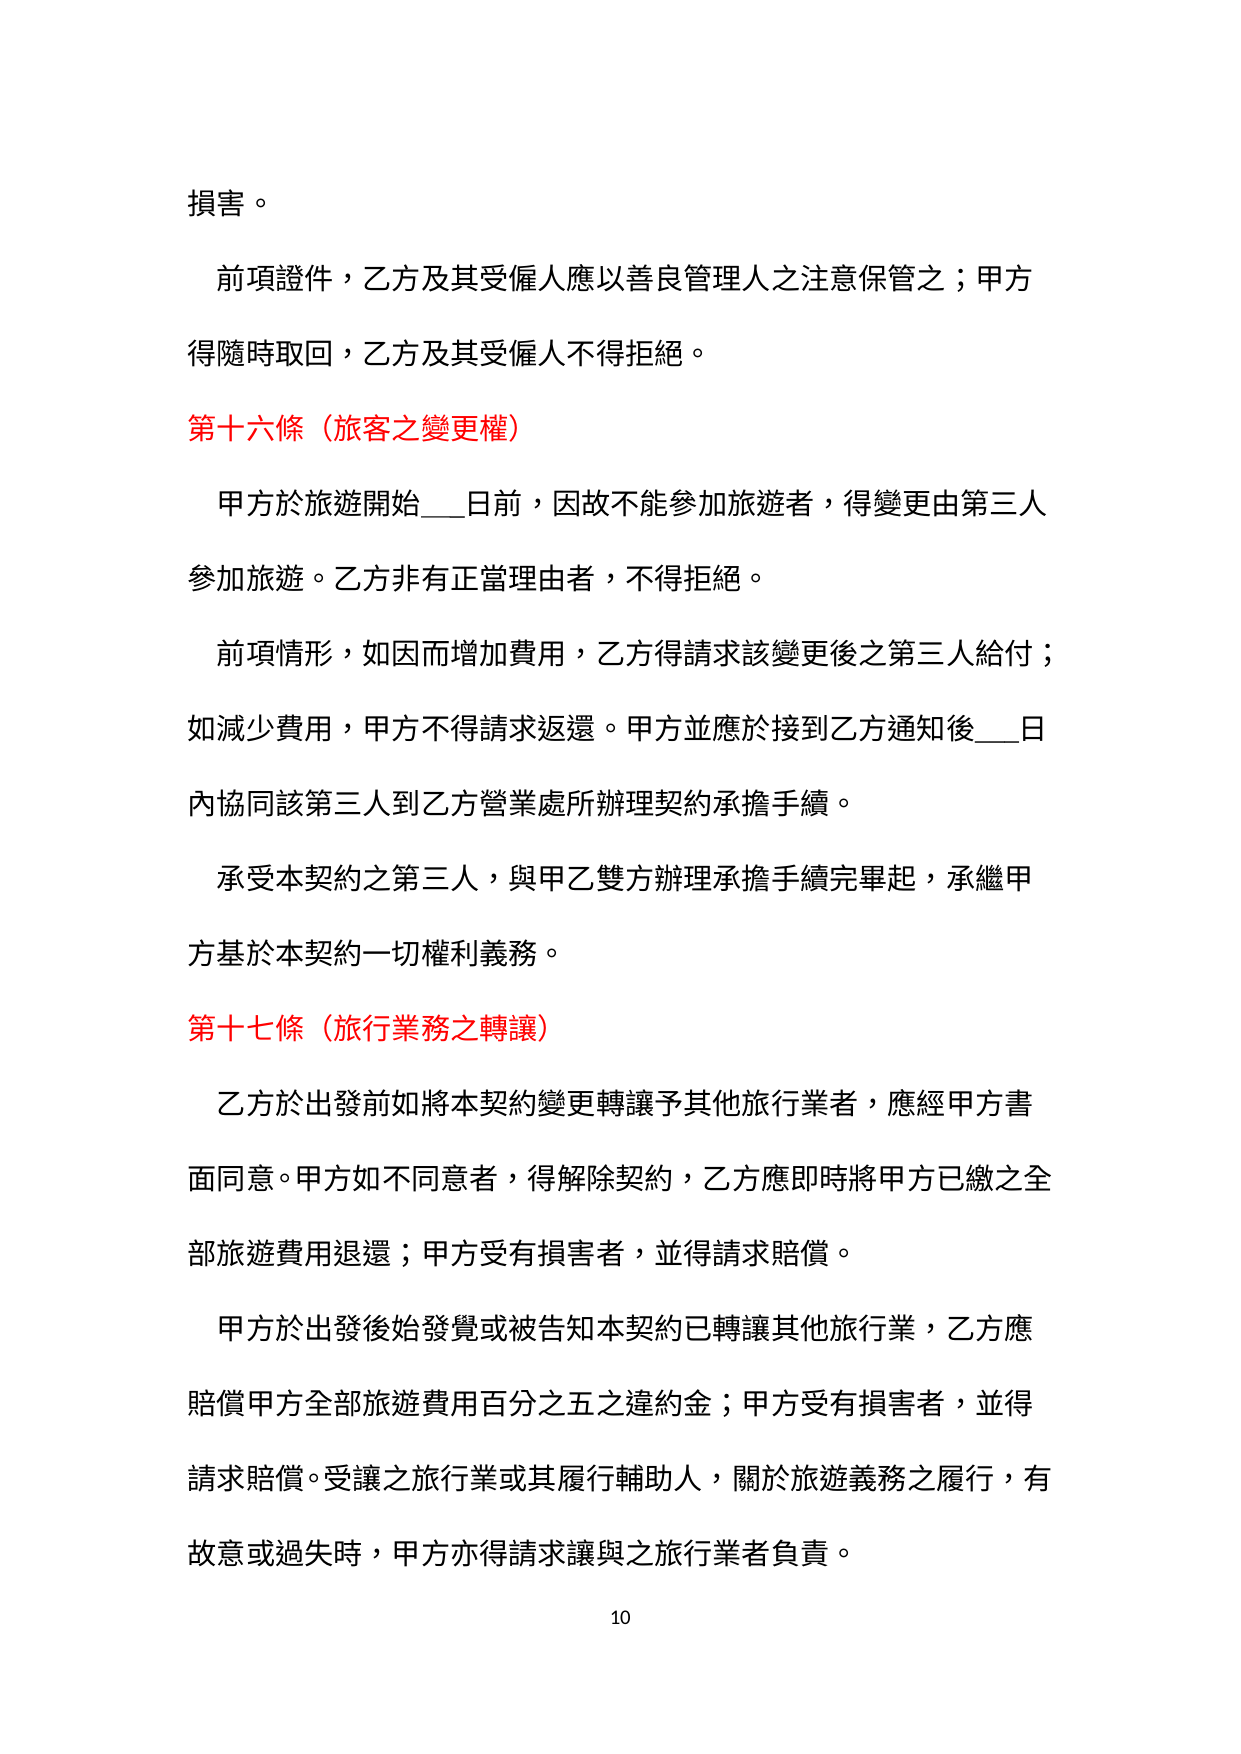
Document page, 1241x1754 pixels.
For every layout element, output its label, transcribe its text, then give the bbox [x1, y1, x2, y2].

text 前項情形，如因而增加費用，乙方得請求該變更後之第三人給付；如減少費用，甲方不得請求返還。甲方並應於接到乙方通知後___日內協同該第三人到乙方營業處所辦理契約承擔手續。 [187, 614, 1053, 839]
text 乙方代理甲方處理旅遊所需之手續，應妥慎保管甲方之各項證件；如有遺失或毀損，應即主動補辦。如致甲方受損害時，應賠償甲方之損害。 [187, 164, 1053, 239]
text 第十七條（旅行業務之轉讓） [187, 989, 1053, 1064]
text 乙方於出發前如將本契約變更轉讓予其他旅行業者，應經甲方書面同意。甲方如不同意者，得解除契約，乙方應即時將甲方已繳之全部旅遊費用退還；甲方受有損害者，並得請求賠償。 [187, 1064, 1053, 1289]
text 承受本契約之第三人，與甲乙雙方辦理承擔手續完畢起，承繼甲方基於本契約一切權利義務。 [187, 839, 1053, 989]
text 第十六條（旅客之變更權） [187, 389, 1053, 464]
text 前項證件，乙方及其受僱人應以善良管理人之注意保管之；甲方得隨時取回，乙方及其受僱人不得拒絕。 [187, 239, 1053, 389]
text 甲方於出發後始發覺或被告知本契約已轉讓其他旅行業，乙方應賠償甲方全部旅遊費用百分之五之違約金；甲方受有損害者，並得請求賠償。受讓之旅行業或其履行輔助人，關於旅遊義務之履行，有故意或過失時，甲方亦得請求讓與之旅行業者負責。 [187, 1289, 1053, 1589]
text 甲方於旅遊開始＿_日前，因故不能參加旅遊者，得變更由第三人參加旅遊。乙方非有正當理由者，不得拒絕。 [187, 464, 1053, 614]
